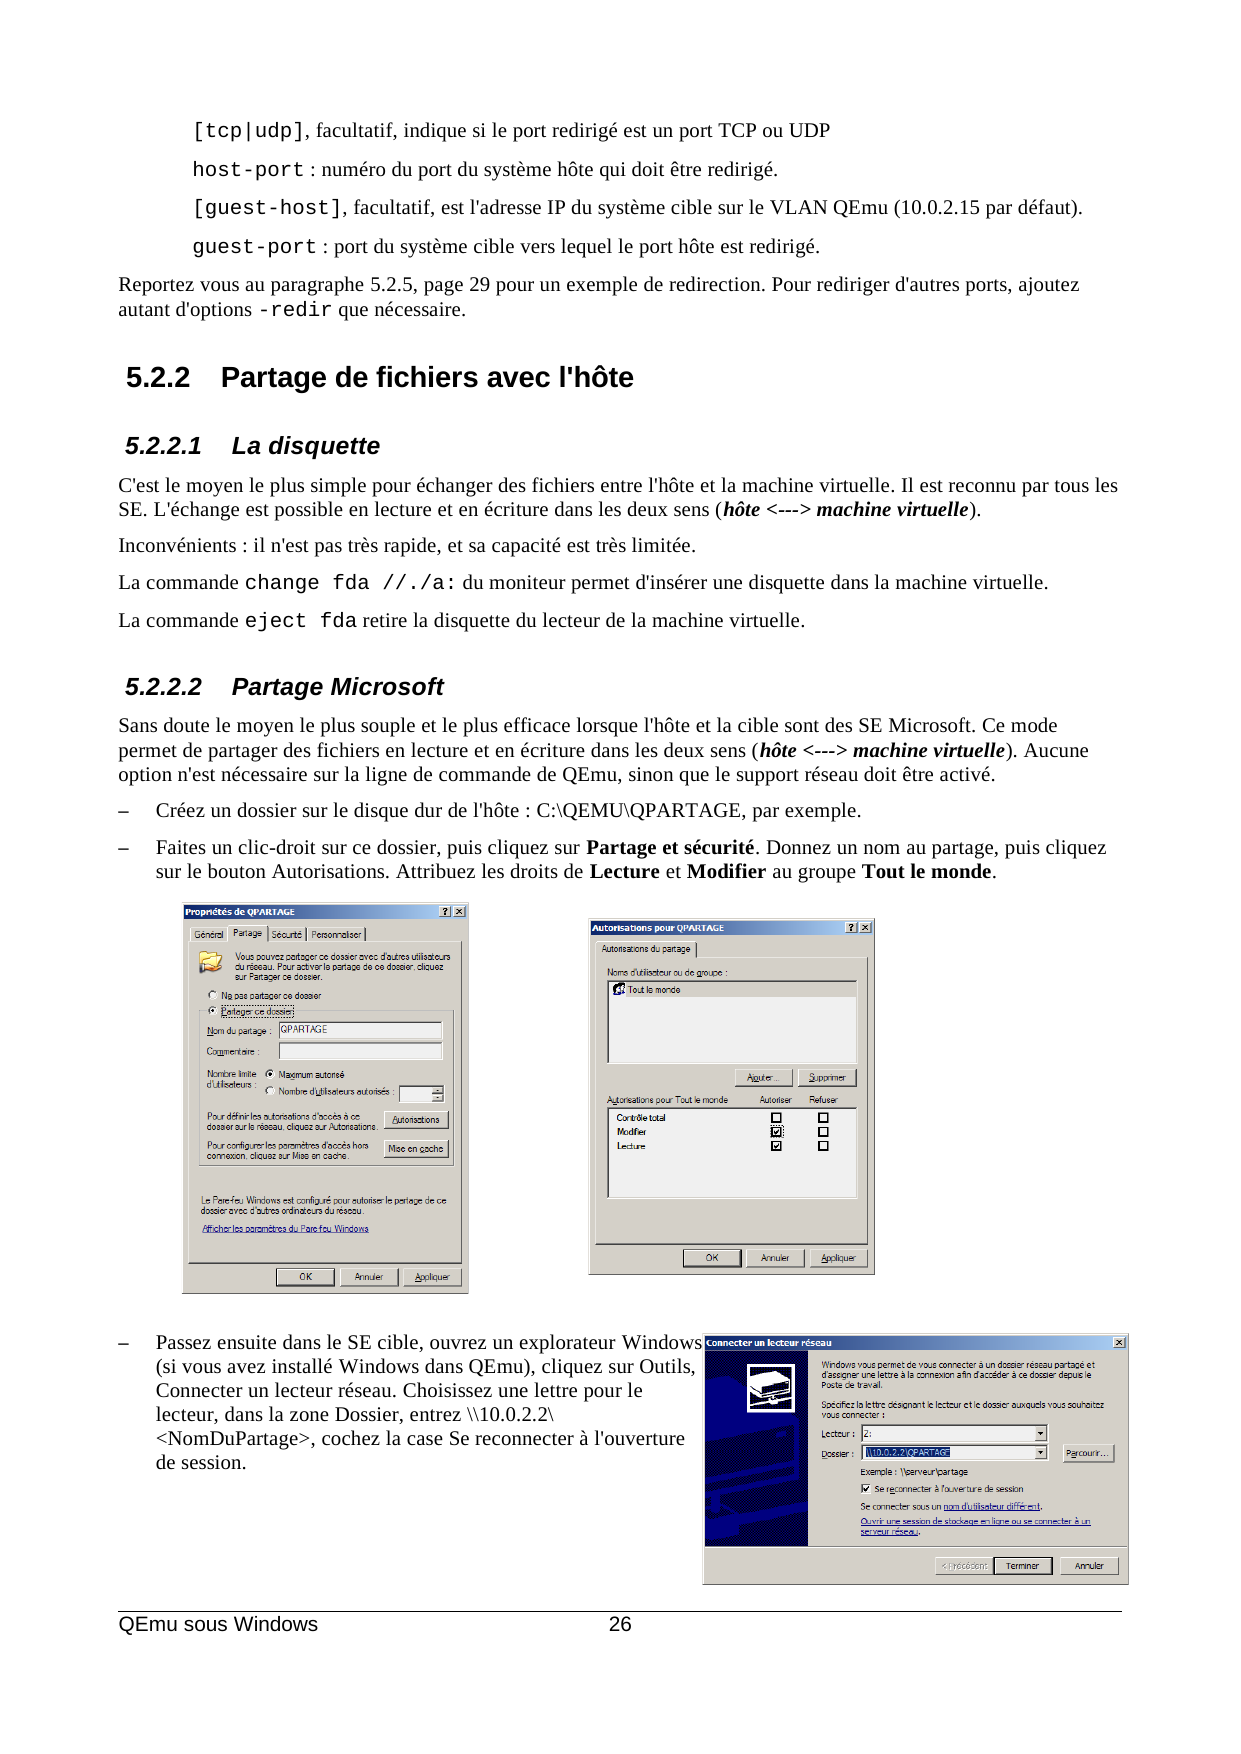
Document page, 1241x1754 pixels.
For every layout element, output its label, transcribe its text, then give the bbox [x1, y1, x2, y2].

list Faites un clic-droit sur ce dossier, puis cliquez sur Partage et sécurité. Donnez un nom au partage, puis cliquez sur le bouton Autorisations. Attribuez les droits de Lecture et Modifier au groupe Tout le monde. [118, 834, 1122, 883]
subtitle La disquette [118, 431, 1122, 460]
text host-port : numéro du port du système hôte qui doit être redirigé. [192, 157, 1122, 183]
text [tcp|udp], facultatif, indique si le port redirigé est un port TCP ou UDP [192, 118, 1122, 144]
text Sans doute le moyen le plus souple et le plus efficace lorsque l'hôte et la cible sont des SE Microsoft. Ce mode permet de partager des fichiers en lecture et en écriture dans les deux sens (hôte <---> machine virtuelle). Aucune option n'est nécessaire sur la ligne de commande de QEmu, sinon que le support réseau doit être activé. [118, 713, 1122, 786]
picture [702, 1333, 1129, 1585]
list Créez un dossier sur le disque dur de l'hôte : C:\QEMU\QPARTAGE, par exemple. [118, 798, 1122, 822]
subtitle Partage de fichiers avec l'hôte [118, 360, 1122, 393]
text [guest-host], facultatif, est l'adresse IP du système cible sur le VLAN QEmu (10.0.2.15 par défaut). [192, 195, 1122, 221]
text La commande eject fda retire la disquette du lecteur de la machine virtuelle. [118, 608, 1122, 634]
list Passez ensuite dans le SE cible, ouvrez un explorateur Windows (si vous avez installé Windows dans QEmu), cliquez sur Outils, Connecter un lecteur réseau. Choisissez une lettre pour le lecteur, dans la zone Dossier, entrez \\10.0.2.2\<NomDuPartage>, cochez la case Se reconnecter à l'ouverture de session. [118, 1330, 1122, 1474]
text Reportez vous au paragraphe 5.2.5, page 29 pour un exemple de redirection. Pour rediriger d'autres ports, ajoutez autant d'options -redir que nécessaire. [118, 272, 1122, 322]
subtitle Partage Microsoft [118, 672, 1122, 701]
text C'est le moyen le plus simple pour échanger des fichiers entre l'hôte et la machine virtuelle. Il est reconnu par tous les SE. L'échange est possible en lecture et en écriture dans les deux sens (hôte <---> machine virtuelle). [118, 472, 1122, 521]
picture [181, 902, 469, 1294]
text Inconvénients : il n'est pas très rapide, et sa capacité est très limitée. [118, 533, 1122, 557]
text La commande change fda //./a: du moniteur permet d'insérer une disquette dans la machine virtuelle. [118, 570, 1122, 596]
picture [588, 918, 875, 1275]
text guest-port : port du système cible vers lequel le port hôte est redirigé. [192, 234, 1122, 260]
